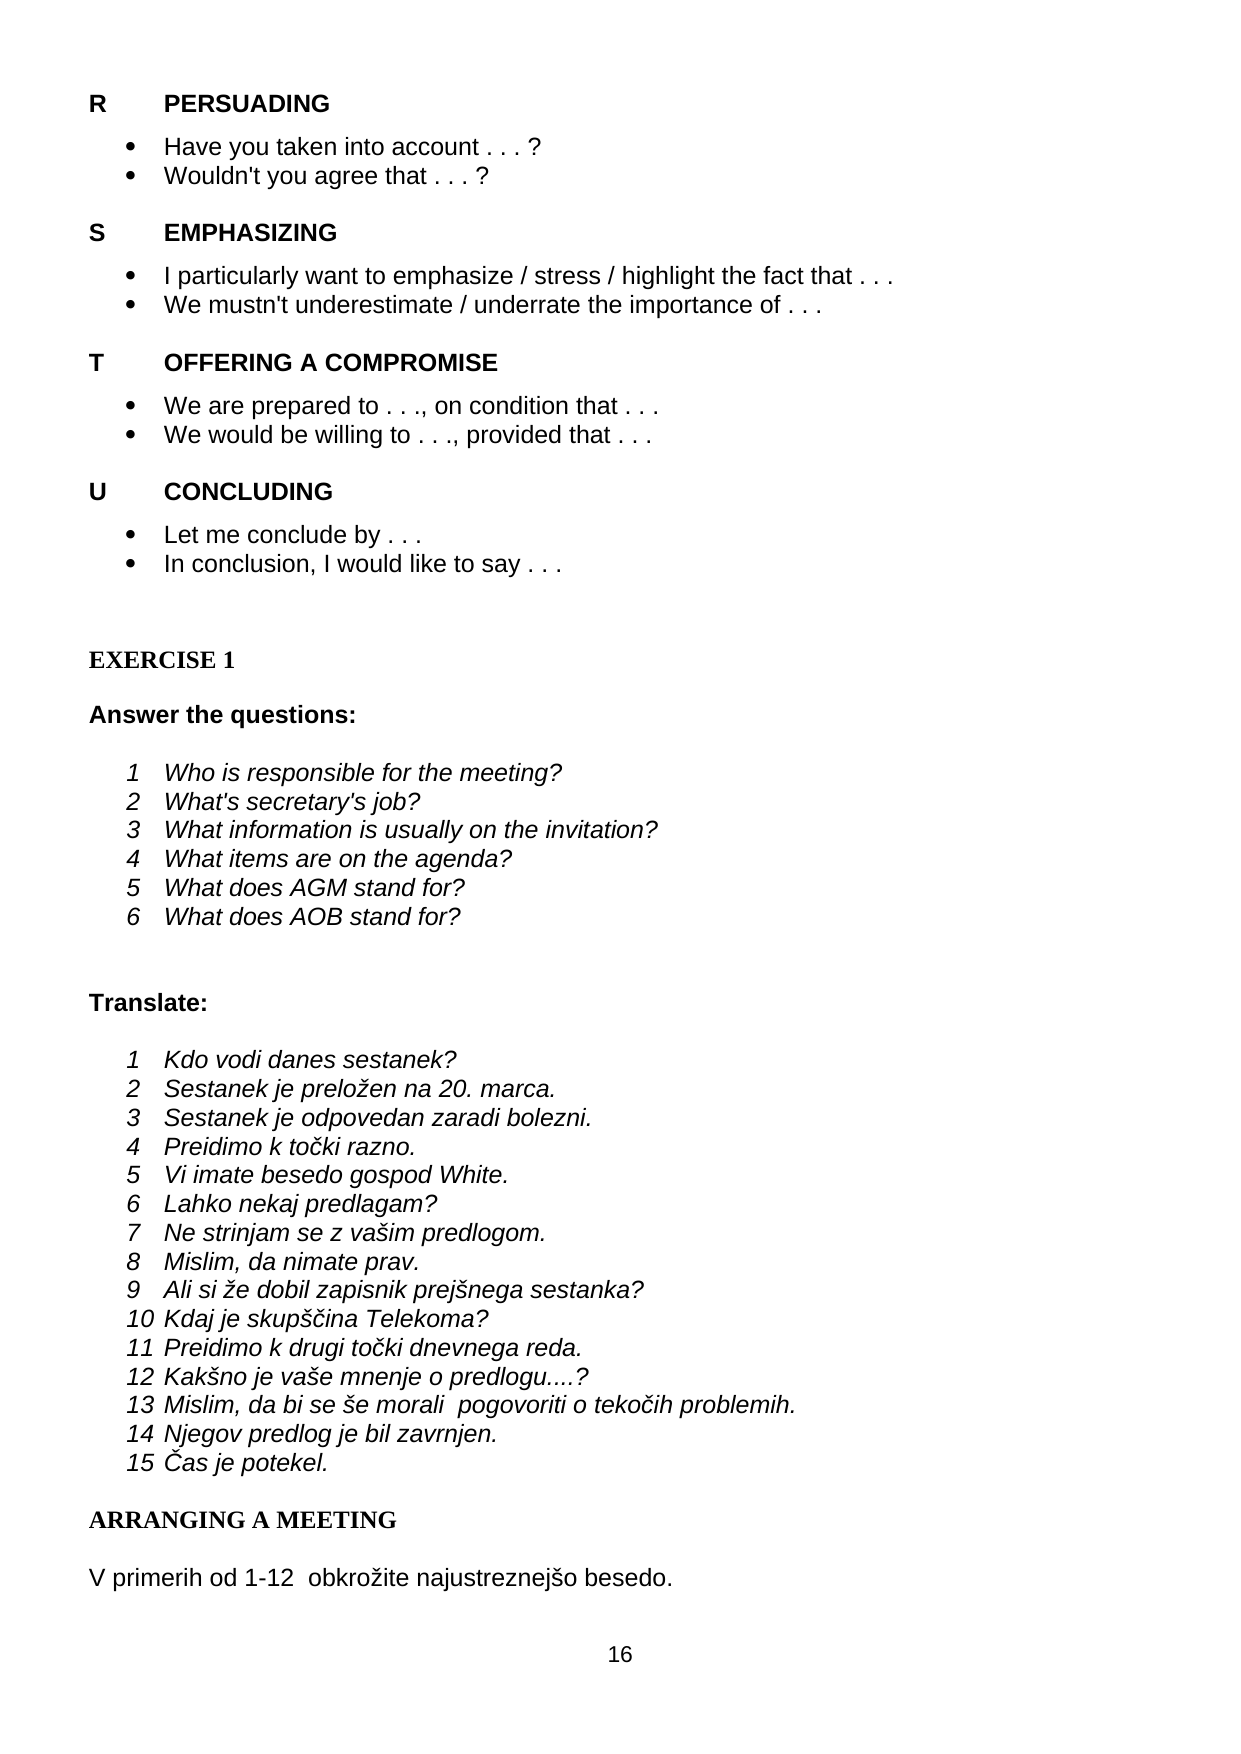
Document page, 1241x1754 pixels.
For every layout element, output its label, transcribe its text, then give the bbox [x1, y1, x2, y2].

list I particularly want to emphasize / stress / highlight the fact that . . . [126, 261, 1182, 290]
list Have you taken into account . . . ? [126, 132, 1182, 161]
list We would be willing to . . ., provided that . . . [126, 420, 1182, 449]
text V primerih od 1-12 obkrožite najustreznejšo besedo. [89, 1563, 1152, 1592]
list Let me conclude by . . . [126, 521, 1182, 549]
text EXERCISE 1 [89, 645, 1152, 674]
list What items are on the agenda? [126, 844, 1152, 873]
list Kdo vodi danes sestanek? [126, 1045, 1152, 1074]
list Sestanek je odpovedan zaradi bolezni. [126, 1103, 1152, 1132]
list Ali si že dobil zapisnik prejšnega sestanka? [126, 1275, 1152, 1304]
list Ne strinjam se z vašim predlogom. [126, 1218, 1152, 1247]
text T OFFERING A COMPROMISE [89, 348, 1163, 377]
list What information is usually on the invitation? [126, 815, 1152, 844]
list Mislim, da bi se še morali pogovoriti o tekočih problemih. [126, 1390, 1152, 1419]
list Lahko nekaj predlagam? [126, 1189, 1152, 1218]
list Preidimo k točki razno. [126, 1132, 1152, 1160]
text Answer the questions: [89, 700, 1152, 729]
list We mustn't underestimate / underrate the importance of . . . [126, 290, 1182, 319]
list Vi imate besedo gospod White. [126, 1160, 1152, 1189]
list We are prepared to . . ., on condition that . . . [126, 391, 1182, 420]
text U CONCLUDING [89, 477, 1163, 506]
text Translate: [89, 988, 1152, 1017]
text S EMPHASIZING [89, 218, 1163, 247]
list Čas je potekel. [126, 1448, 1152, 1477]
list Njegov predlog je bil zavrnjen. [126, 1419, 1152, 1448]
text Arranging a meeting [89, 1505, 1152, 1534]
list Kakšno je vaše mnenje o predlogu....? [126, 1362, 1152, 1390]
list Preidimo k drugi točki dnevnega reda. [126, 1333, 1152, 1362]
text R PERSUADING [89, 89, 1163, 117]
list What does AGM stand for? [126, 873, 1152, 902]
list Who is responsible for the meeting? [126, 758, 1152, 787]
list Sestanek je preložen na 20. marca. [126, 1074, 1152, 1103]
list What does AOB stand for? [126, 902, 1152, 930]
list In conclusion, I would like to say . . . [126, 549, 1182, 578]
list What's secretary's job? [126, 787, 1152, 815]
list Kdaj je skupščina Telekoma? [126, 1304, 1152, 1333]
list Mislim, da nimate prav. [126, 1247, 1152, 1275]
list Wouldn't you agree that . . . ? [126, 161, 1182, 189]
